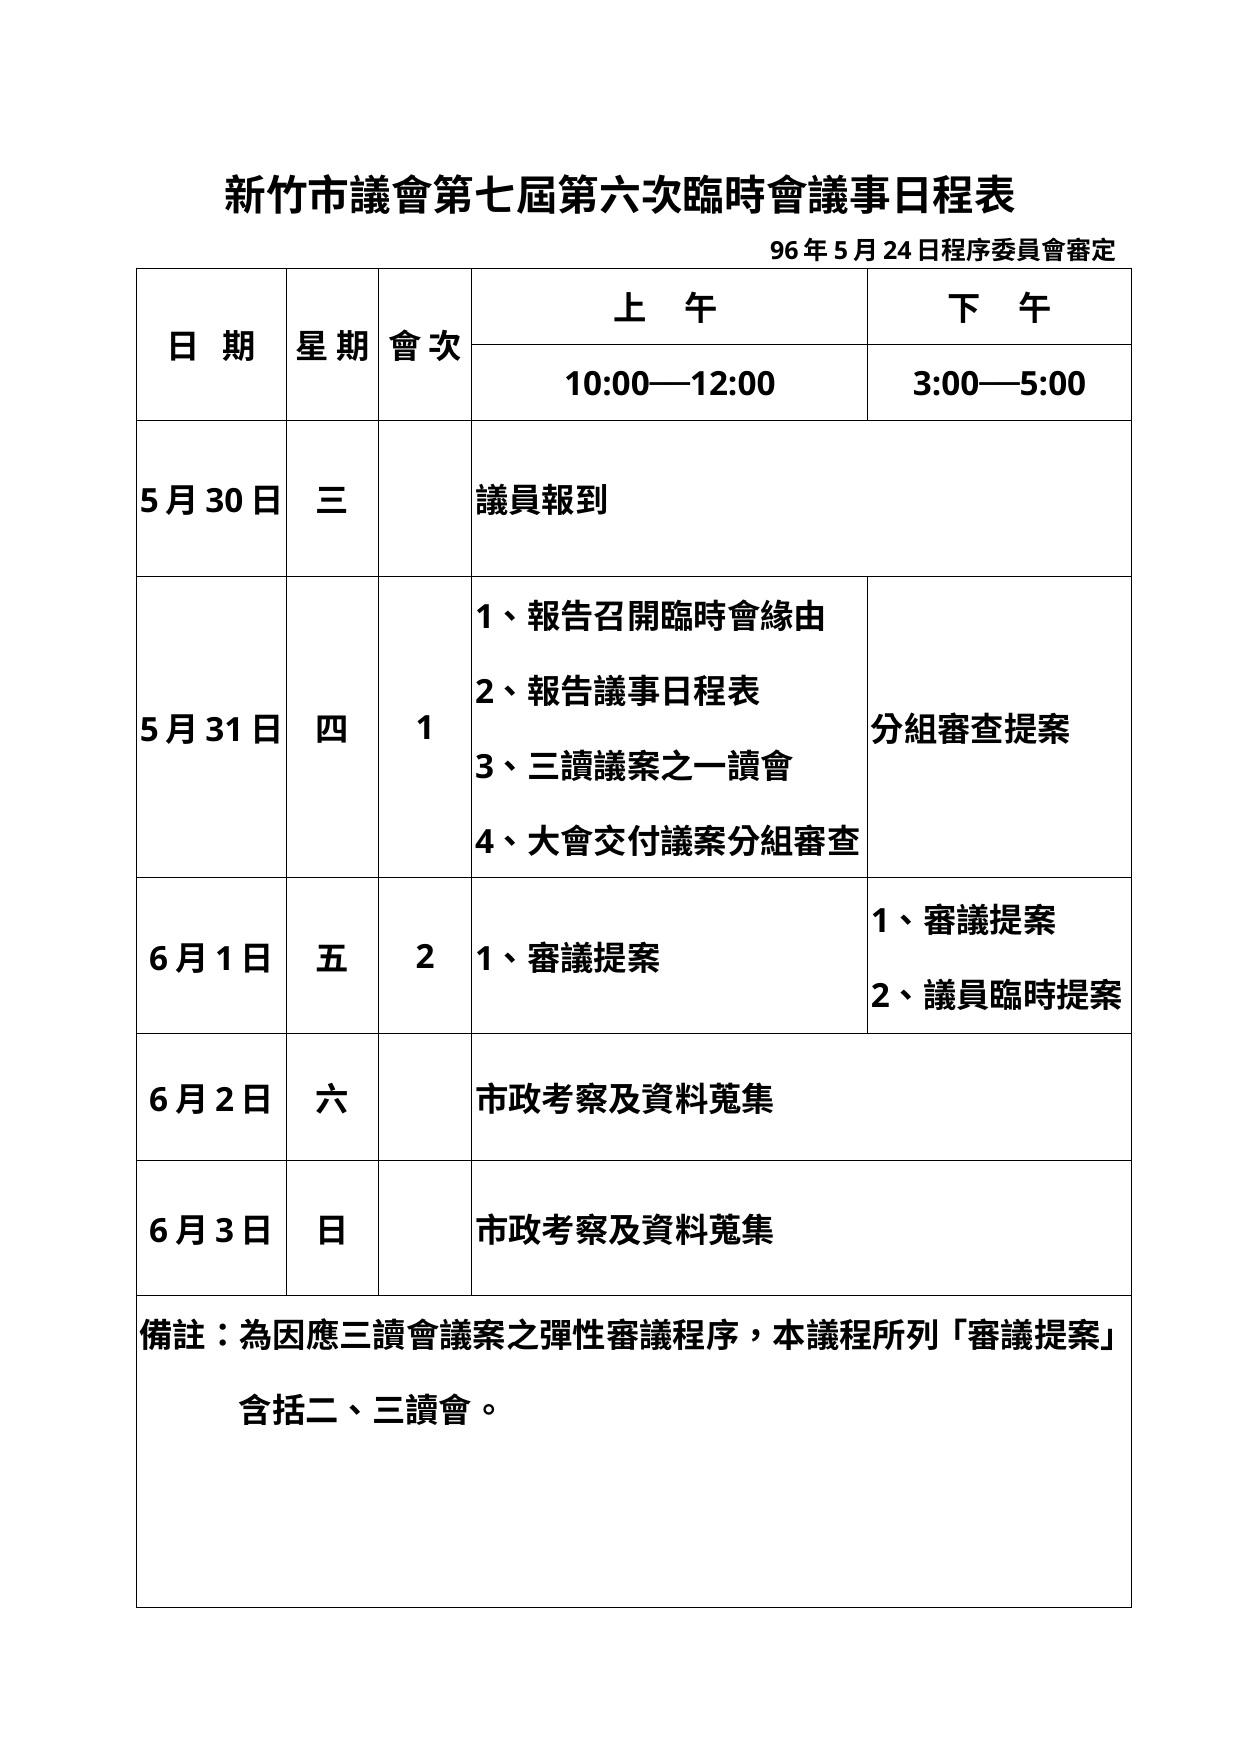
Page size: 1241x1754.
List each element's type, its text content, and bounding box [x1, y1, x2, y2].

table_cell 市政考察及資料蒐集 [472, 1161, 1131, 1295]
table_cell 2 [379, 878, 471, 1033]
table_cell 六 [287, 1034, 378, 1160]
table_cell 三 [287, 421, 378, 576]
table_header 星 期 [287, 269, 378, 419]
table_cell 議員報到 [472, 421, 1131, 576]
table_cell 5月30日 [137, 421, 286, 576]
table_cell 1、報告召開臨時會緣由 2、報告議事日程表 3、三讀議案之一讀會 4、大會交付議案分組審查 [472, 577, 867, 877]
table_cell 6月2日 [137, 1034, 286, 1160]
table_cell 五 [287, 878, 378, 1033]
table_cell 備註：為因應三讀會議案之彈性審議程序，本議程所列「審議提案」含括二、三讀會。 [137, 1296, 1131, 1607]
table_header 會 次 [379, 269, 471, 419]
table_cell 6月3日 [137, 1161, 286, 1295]
table_cell 日 [287, 1161, 378, 1295]
table_cell 6月1日 [137, 878, 286, 1033]
table_cell 3:00──5:00 [868, 345, 1131, 419]
table_cell 10:00──12:00 [472, 345, 867, 419]
table_cell 1 [379, 577, 471, 877]
table_header 上 午 [472, 269, 867, 343]
table_cell 1、審議提案 2、議員臨時提案 [868, 878, 1131, 1033]
table_header 日 期 [137, 269, 286, 419]
text 新竹市議會第七屆第六次臨時會議事日程表 [118, 155, 1122, 230]
table_cell 1、審議提案 [472, 878, 867, 1033]
table_cell 市政考察及資料蒐集 [472, 1034, 1131, 1160]
table_cell [379, 1034, 471, 1160]
table_header 下 午 [868, 269, 1131, 343]
table_cell 四 [287, 577, 378, 877]
table_cell [379, 1161, 471, 1295]
table_cell [379, 421, 471, 576]
table_cell 分組審查提案 [868, 577, 1131, 877]
table_cell 5月31日 [137, 577, 286, 877]
text 96年5月24日程序委員會審定 [118, 230, 1122, 267]
